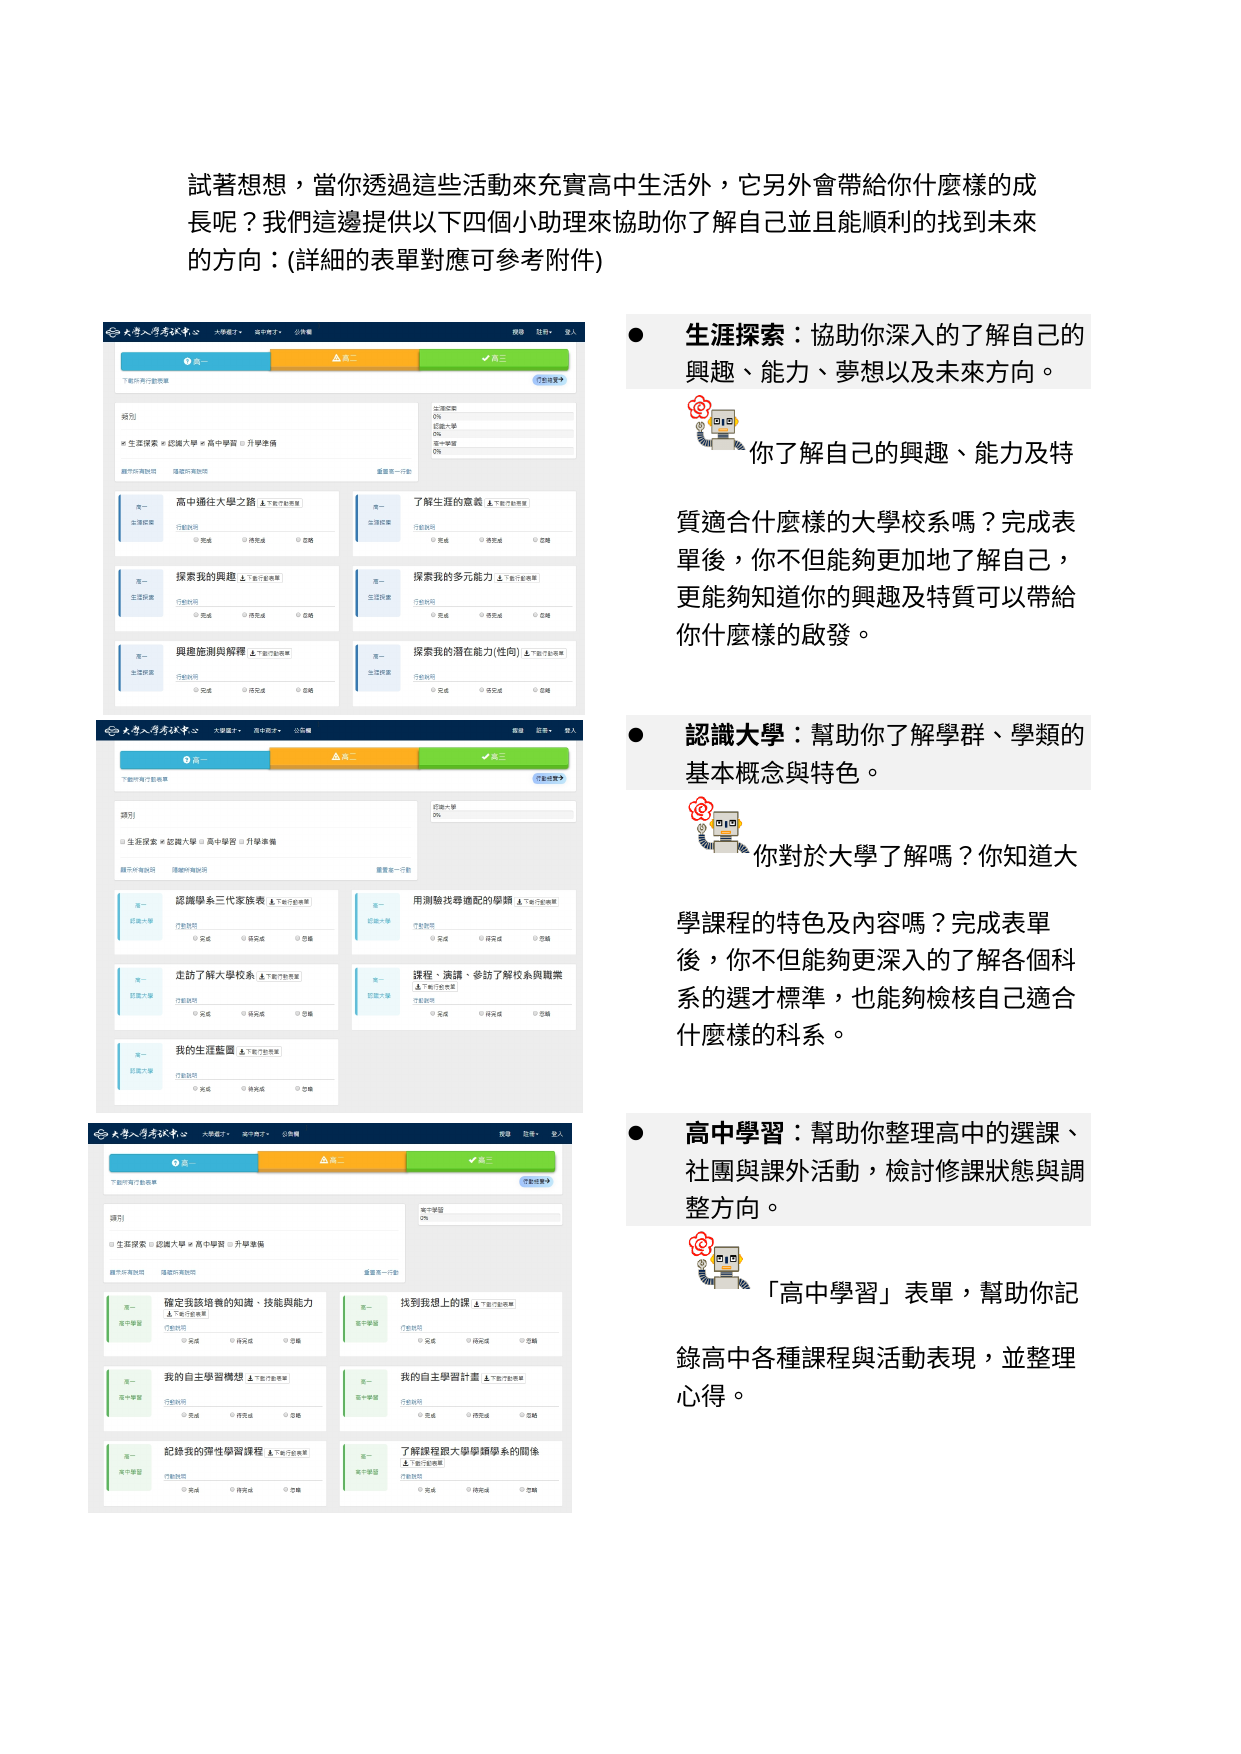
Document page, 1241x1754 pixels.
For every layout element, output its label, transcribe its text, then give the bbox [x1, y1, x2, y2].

text 試著想想，當你透過這些活動來充實高中生活外，它另外會帶給你什麼樣的成長呢？我們這邊提供以下四個小助理來協助你了解自己並且能順利的找到未來的方向：(詳細的表單對應可參考附件) [187, 164, 1053, 277]
table_header 生涯探索：協助你深入的了解自己的興趣、能力、夢想以及未來方向。 你了解自己的興趣、能力及特質適合什麼樣的大學校系嗎？完成表單後，你不但能夠更加地了解自己，更能夠知道你的興趣及特質可以帶給你什麼樣的啟發。 [615, 315, 1102, 715]
picture [88, 1123, 572, 1513]
table_header [39, 315, 615, 715]
table_cell 認識大學：幫助你了解學群、學類的基本概念與特色。 你對於大學了解嗎？你知道大學課程的特色及內容嗎？完成表單後，你不但能夠更深入的了解各個科系的選才標準，也能夠檢核自己適合什麼樣的科系。 [615, 715, 1102, 1113]
picture [676, 389, 750, 463]
picture [676, 790, 753, 866]
picture [676, 1225, 755, 1302]
table_cell [39, 1113, 615, 1512]
table_cell 高中學習：幫助你整理高中的選課、社團與課外活動，檢討修課狀態與調整方向。 「高中學習」表單，幫助你記錄高中各種課程與活動表現，並整理心得。 [615, 1113, 1102, 1512]
table_cell [39, 715, 615, 1113]
